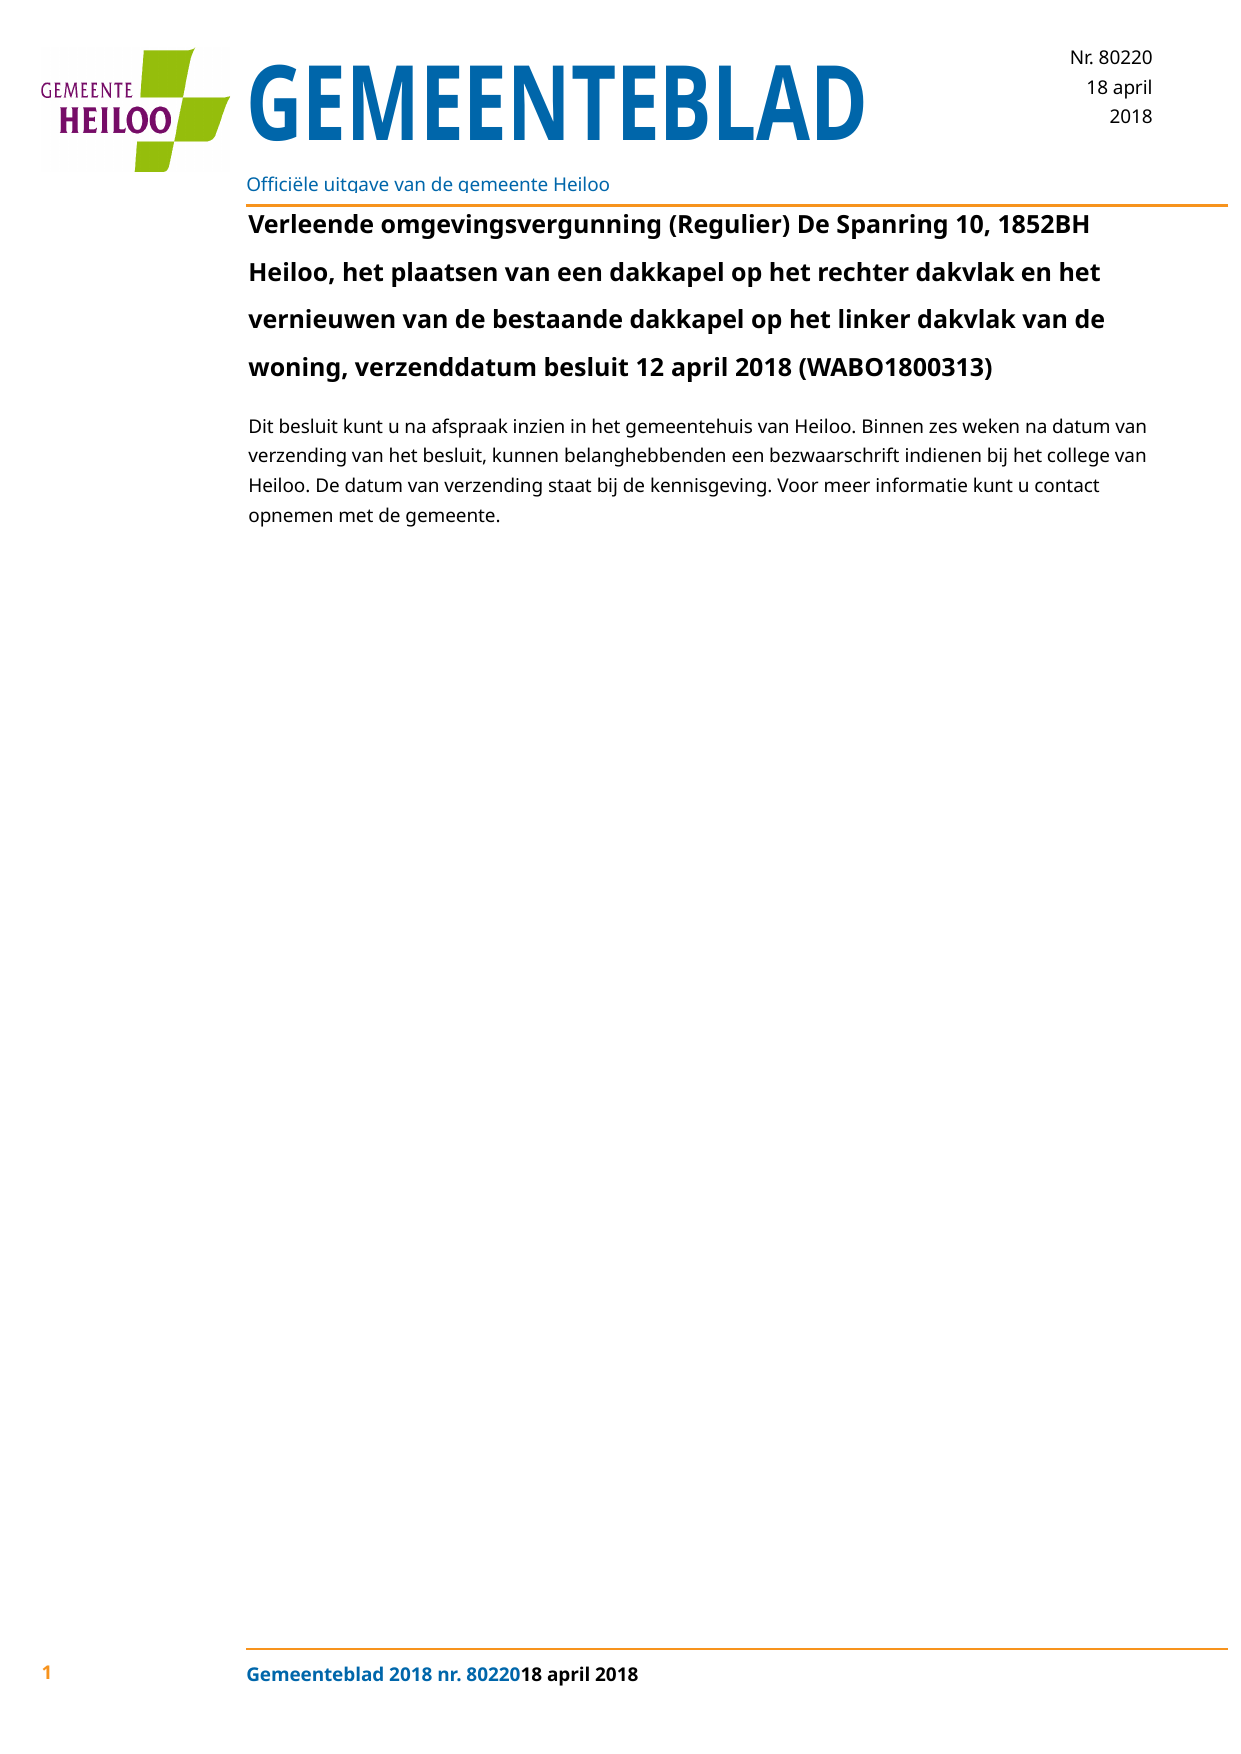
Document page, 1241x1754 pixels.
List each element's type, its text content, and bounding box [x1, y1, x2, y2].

text Dit besluit kunt u na afspraak inzien in het gemeentehuis van Heiloo. Binnen zes weken na datum van verzending van het besluit, kunnen belanghebbenden een bezwaarschrift indienen bij het college van Heiloo. De datum van verzending staat bij de kennisgeving. Voor meer informatie kunt u contact opnemen met de gemeente. [248, 413, 1152, 528]
text Verleende omgevingsvergunning (Regulier) De Spanring 10, 1852BH Heiloo, het plaatsen van een dakkapel op het rechter dakvlak en het vernieuwen van de bestaande dakkapel op het linker dakvlak van de woning, verzenddatum besluit 12 april 2018 (WABO1800313) [248, 207, 1152, 384]
picture [41, 47, 231, 172]
